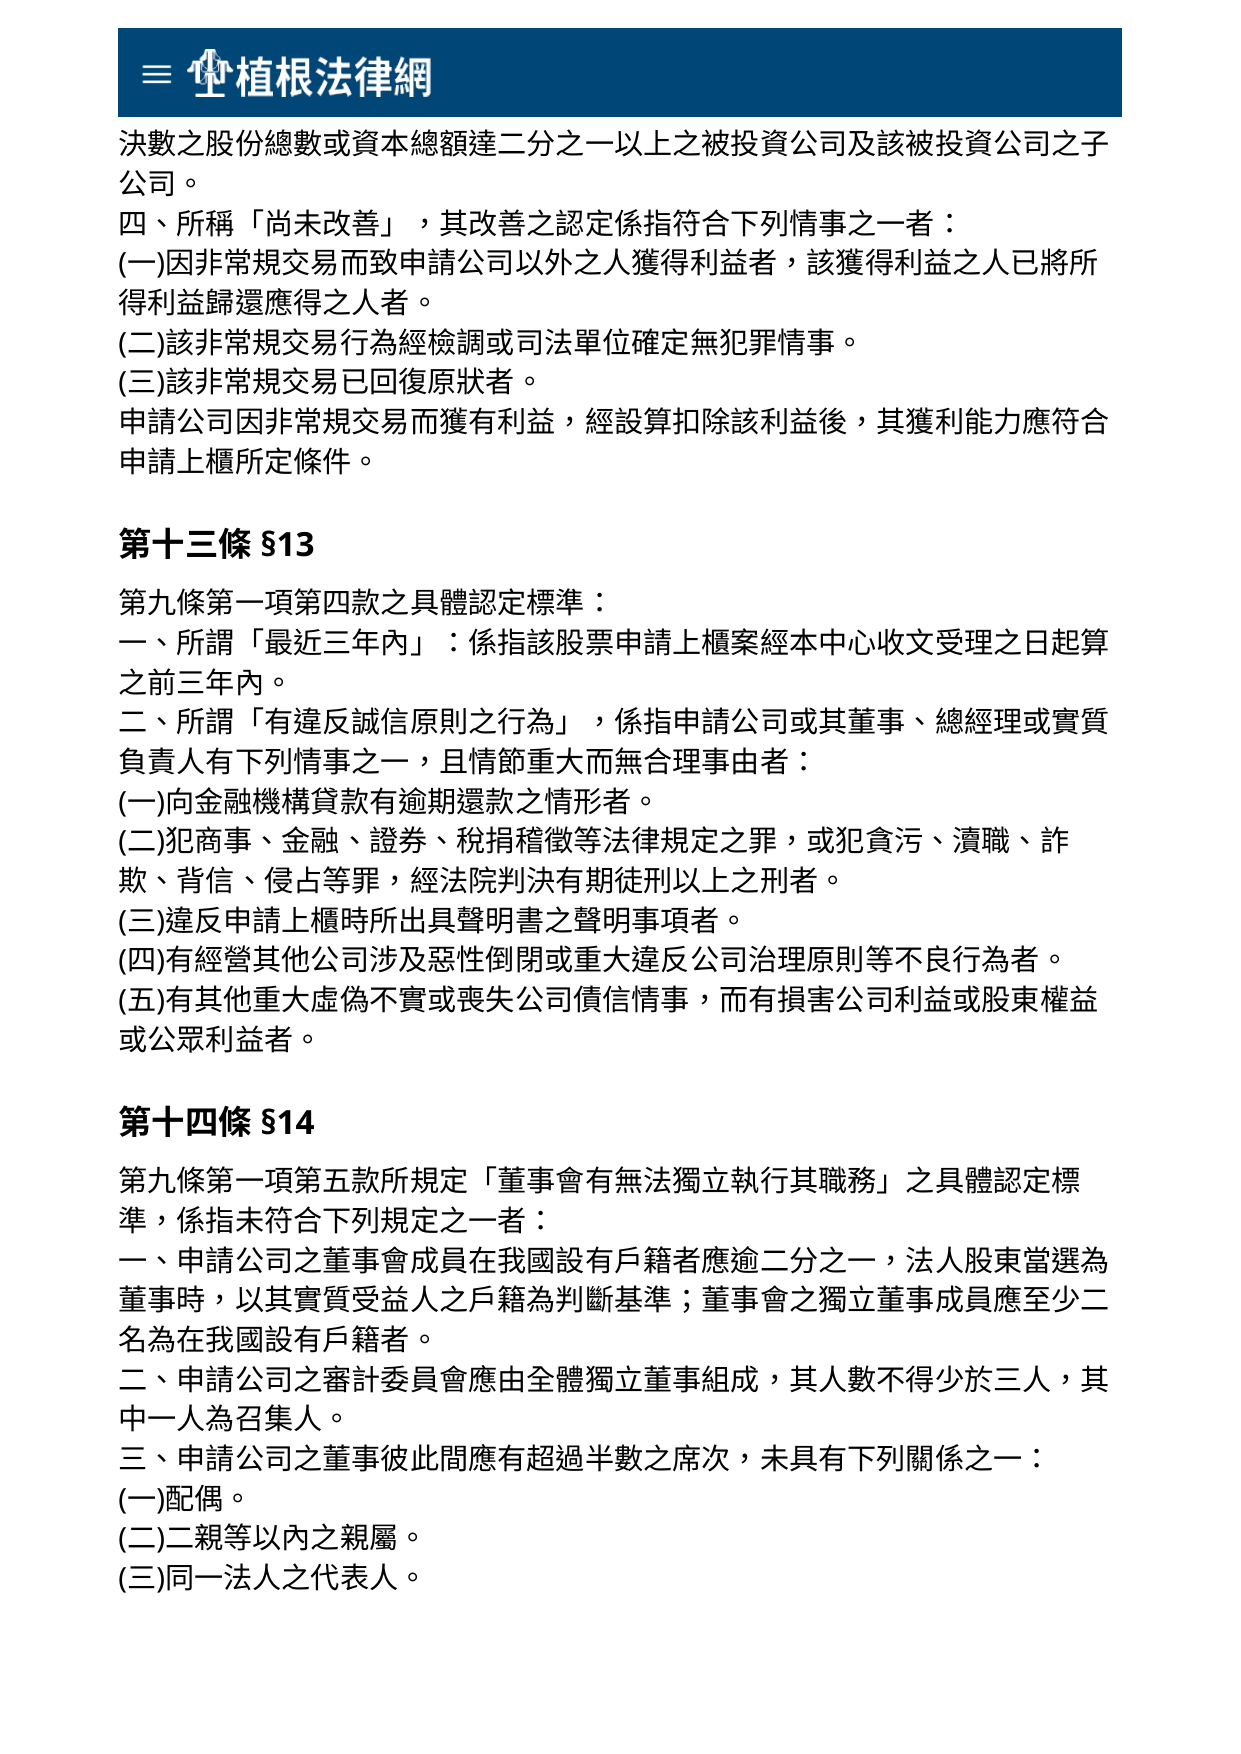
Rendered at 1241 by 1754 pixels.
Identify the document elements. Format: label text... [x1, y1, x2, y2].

text (三)同一法人之代表人。 [118, 1557, 1122, 1597]
text 一、所謂「最近三年內」：係指該股票申請上櫃案經本中心收文受理之日起算之前三年內。 [118, 622, 1122, 702]
text (四)有經營其他公司涉及惡性倒閉或重大違反公司治理原則等不良行為者。 [118, 940, 1122, 979]
text 第九條第一項第五款所規定「董事會有無法獨立執行其職務」之具體認定標準，係指未符合下列規定之一者： [118, 1161, 1122, 1240]
text (二)二親等以內之親屬。 [118, 1518, 1122, 1557]
text (一)向金融機構貸款有逾期還款之情形者。 [118, 781, 1122, 821]
text 第十三條 §13 [118, 520, 1122, 566]
picture [118, 28, 1122, 117]
text (三)違反申請上櫃時所出具聲明書之聲明事項者。 [118, 900, 1122, 940]
text 決數之股份總數或資本總額達二分之一以上之被投資公司及該被投資公司之子公司。 [118, 123, 1122, 203]
text 三、申請公司之董事彼此間應有超過半數之席次，未具有下列關係之一： [118, 1438, 1122, 1478]
text (一)配偶。 [118, 1478, 1122, 1518]
text 申請公司因非常規交易而獲有利益，經設算扣除該利益後，其獲利能力應符合申請上櫃所定條件。 [118, 401, 1122, 481]
text 一、申請公司之董事會成員在我國設有戶籍者應逾二分之一，法人股東當選為董事時，以其實質受益人之戶籍為判斷基準；董事會之獨立董事成員應至少二名為在我國設有戶籍者。 [118, 1240, 1122, 1359]
text 第十四條 §14 [118, 1098, 1122, 1144]
text (二)該非常規交易行為經檢調或司法單位確定無犯罪情事。 [118, 322, 1122, 362]
text (五)有其他重大虛偽不實或喪失公司債信情事，而有損害公司利益或股東權益或公眾利益者。 [118, 979, 1122, 1059]
text (三)該非常規交易已回復原狀者。 [118, 362, 1122, 401]
text 二、所謂「有違反誠信原則之行為」，係指申請公司或其董事、總經理或實質負責人有下列情事之一，且情節重大而無合理事由者： [118, 702, 1122, 781]
text (二)犯商事、金融、證券、稅捐稽徵等法律規定之罪，或犯貪污、瀆職、詐欺、背信、侵占等罪，經法院判決有期徒刑以上之刑者。 [118, 821, 1122, 900]
text 四、所稱「尚未改善」，其改善之認定係指符合下列情事之一者： [118, 203, 1122, 243]
text 二、申請公司之審計委員會應由全體獨立董事組成，其人數不得少於三人，其中一人為召集人。 [118, 1359, 1122, 1438]
text 第九條第一項第四款之具體認定標準： [118, 582, 1122, 622]
text (一)因非常規交易而致申請公司以外之人獲得利益者，該獲得利益之人已將所得利益歸還應得之人者。 [118, 243, 1122, 322]
